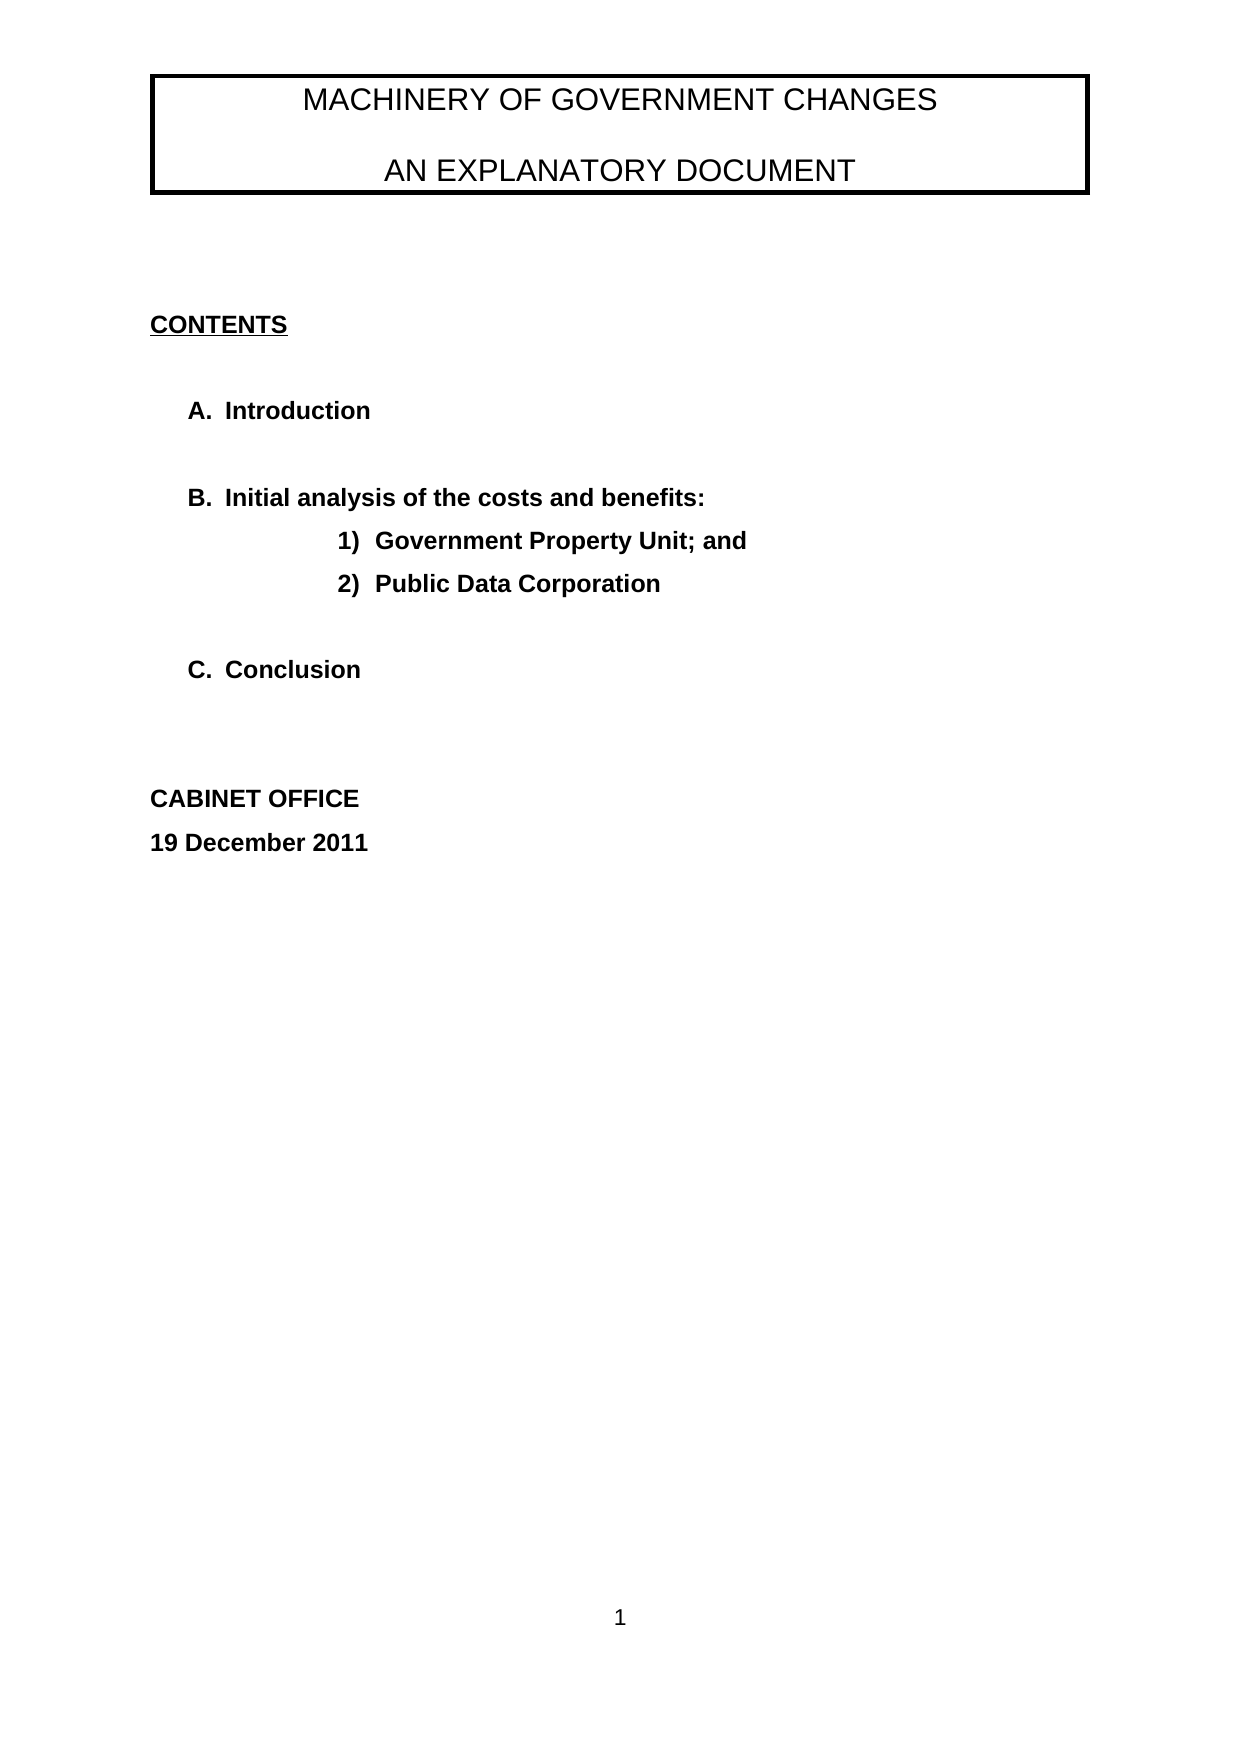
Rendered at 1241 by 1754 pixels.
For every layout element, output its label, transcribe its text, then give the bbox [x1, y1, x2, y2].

list Initial analysis of the costs and benefits: [187, 483, 1090, 511]
list Introduction [187, 396, 1090, 425]
text CONTENTS [150, 310, 1090, 339]
list Conclusion [187, 655, 1090, 684]
text 19 December 2011 [150, 828, 1090, 856]
list Government Property Unit; and [337, 526, 1090, 554]
text AN EXPLANATORY DOCUMENT [155, 146, 1085, 190]
text MACHINERY OF GOVERNMENT CHANGES [155, 78, 1085, 116]
text CABINET OFFICE [150, 784, 1090, 813]
list Public Data Corporation [337, 569, 1090, 598]
